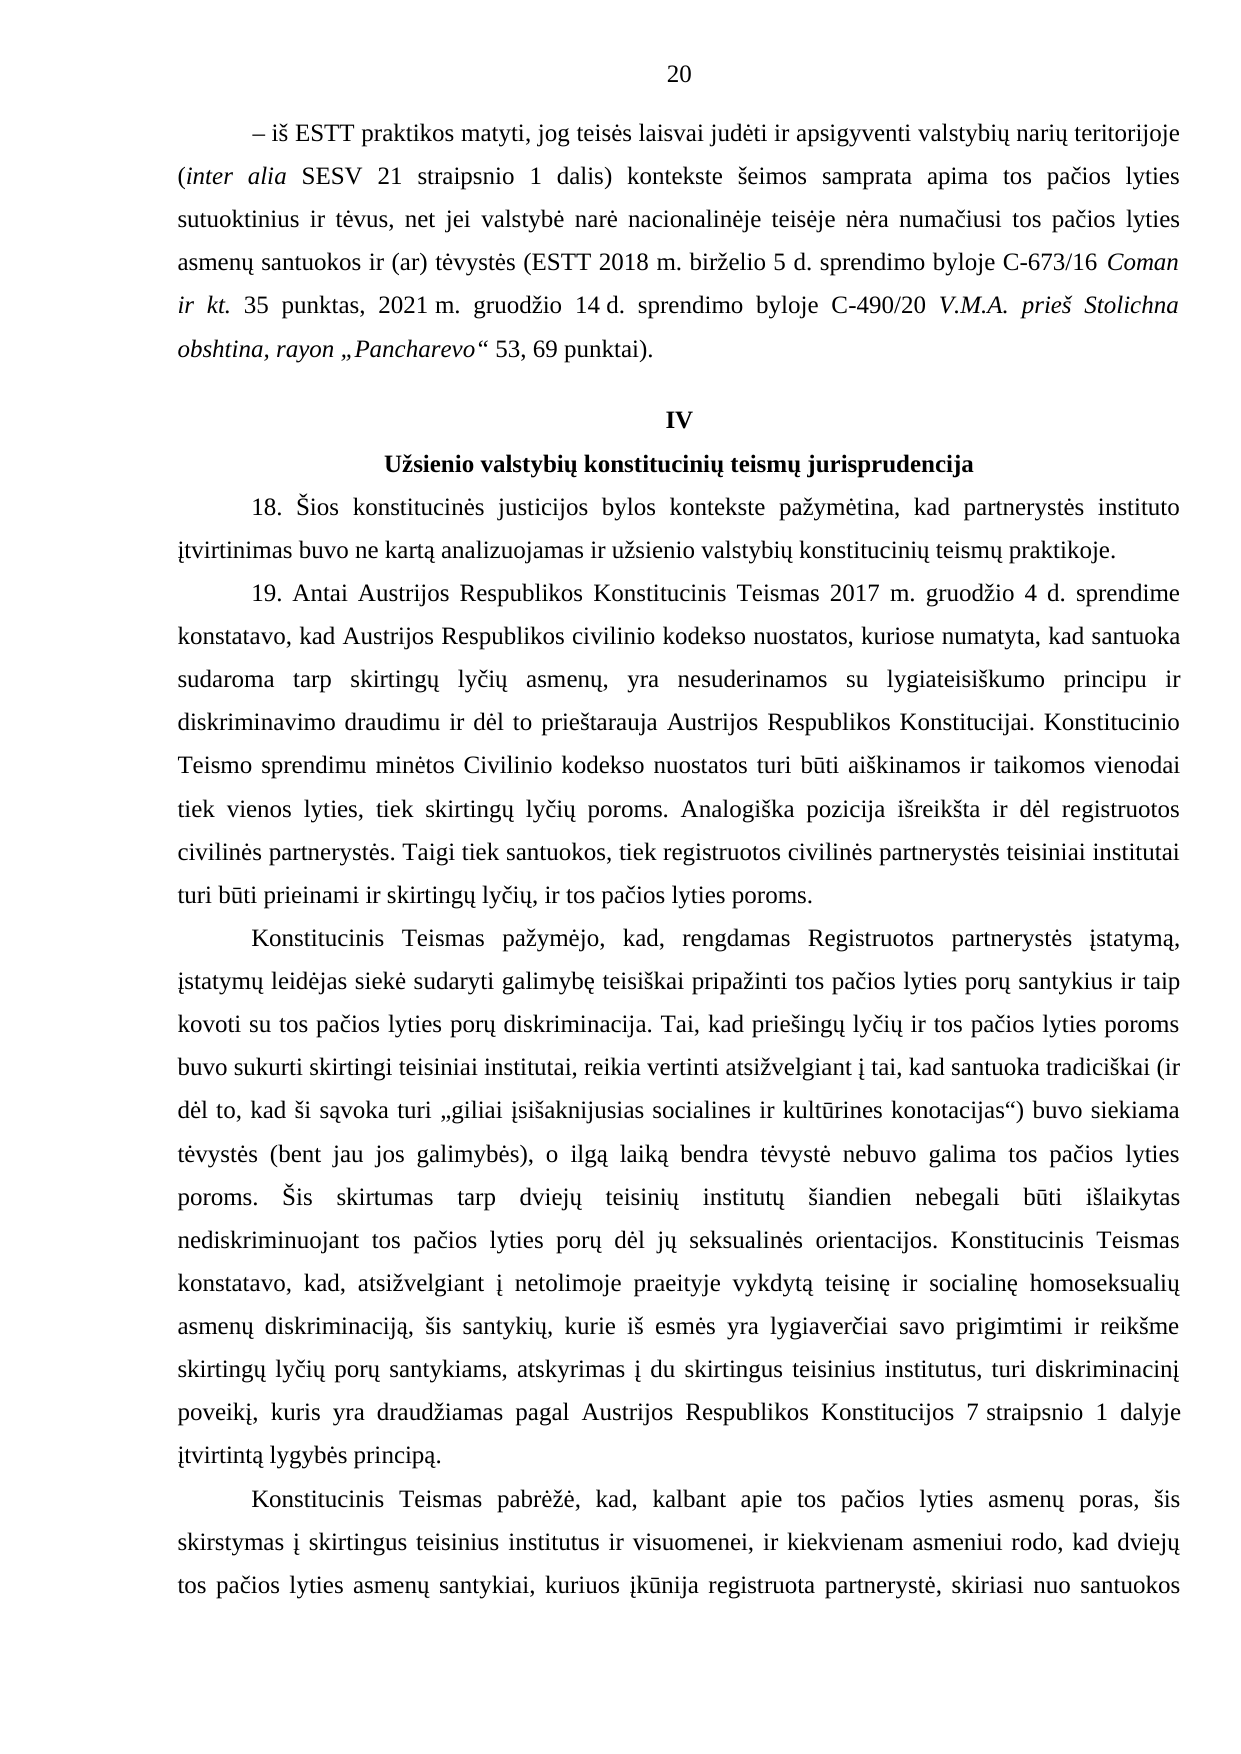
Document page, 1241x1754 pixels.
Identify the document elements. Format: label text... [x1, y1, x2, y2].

text Užsienio valstybių konstitucinių teismų jurisprudencija [177, 449, 1181, 477]
text Konstitucinis Teismas pabrėžė, kad, kalbant apie tos pačios lyties asmenų poras, šis skirstymas į skirtingus teisinius institutus ir visuomenei, ir kiekvienam asmeniui rodo, kad dviejų tos pačios lyties asmenų santykiai, kuriuos įkūnija registruota partnerystė, skiriasi nuo santuokos [177, 1484, 1181, 1599]
text – iš ESTT praktikos matyti, jog teisės laisvai judėti ir apsigyventi valstybių narių teritorijoje (inter alia SESV 21 straipsnio 1 dalis) kontekste šeimos samprata apima tos pačios lyties sutuoktinius ir tėvus, net jei valstybė narė nacionalinėje teisėje nėra numačiusi tos pačios lyties asmenų santuokos ir (ar) tėvystės (ESTT 2018 m. birželio 5 d. sprendimo byloje C-673/16 Coman ir kt. 35 punktas, 2021 m. gruodžio 14 d. sprendimo byloje C‑490/20 V.М.А. prieš Stolichna obshtina, rayon „Pancharevo“ 53, 69 punktai). [177, 118, 1181, 362]
text IV [177, 406, 1181, 434]
text Konstitucinis Teismas pažymėjo, kad, rengdamas Registruotos partnerystės įstatymą, įstatymų leidėjas siekė sudaryti galimybę teisiškai pripažinti tos pačios lyties porų santykius ir taip kovoti su tos pačios lyties porų diskriminacija. Tai, kad priešingų lyčių ir tos pačios lyties poroms buvo sukurti skirtingi teisiniai institutai, reikia vertinti atsižvelgiant į tai, kad santuoka tradiciškai (ir dėl to, kad ši sąvoka turi „giliai įsišaknijusias socialines ir kultūrines konotacijas“) buvo siekiama tėvystės (bent jau jos galimybės), o ilgą laiką bendra tėvystė nebuvo galima tos pačios lyties poroms. Šis skirtumas tarp dviejų teisinių institutų šiandien nebegali būti išlaikytas nediskriminuojant tos pačios lyties porų dėl jų seksualinės orientacijos. Konstitucinis Teismas konstatavo, kad, atsižvelgiant į netolimoje praeityje vykdytą teisinę ir socialinę homoseksualių asmenų diskriminaciją, šis santykių, kurie iš esmės yra lygiaverčiai savo prigimtimi ir reikšme skirtingų lyčių porų santykiams, atskyrimas į du skirtingus teisinius institutus, turi diskriminacinį poveikį, kuris yra draudžiamas pagal Austrijos Respublikos Konstitucijos 7 straipsnio 1 dalyje įtvirtintą lygybės principą. [177, 923, 1181, 1469]
text 18. Šios konstitucinės justicijos bylos kontekste pažymėtina, kad partnerystės instituto įtvirtinimas buvo ne kartą analizuojamas ir užsienio valstybių konstitucinių teismų praktikoje. [177, 492, 1181, 564]
text 19. Antai Austrijos Respublikos Konstitucinis Teismas 2017 m. gruodžio 4 d. sprendime konstatavo, kad Austrijos Respublikos civilinio kodekso nuostatos, kuriose numatyta, kad santuoka sudaroma tarp skirtingų lyčių asmenų, yra nesuderinamos su lygiateisiškumo principu ir diskriminavimo draudimu ir dėl to prieštarauja Austrijos Respublikos Konstitucijai. Konstitucinio Teismo sprendimu minėtos Civilinio kodekso nuostatos turi būti aiškinamos ir taikomos vienodai tiek vienos lyties, tiek skirtingų lyčių poroms. Analogiška pozicija išreikšta ir dėl registruotos civilinės partnerystės. Taigi tiek santuokos, tiek registruotos civilinės partnerystės teisiniai institutai turi būti prieinami ir skirtingų lyčių, ir tos pačios lyties poroms. [177, 578, 1181, 909]
